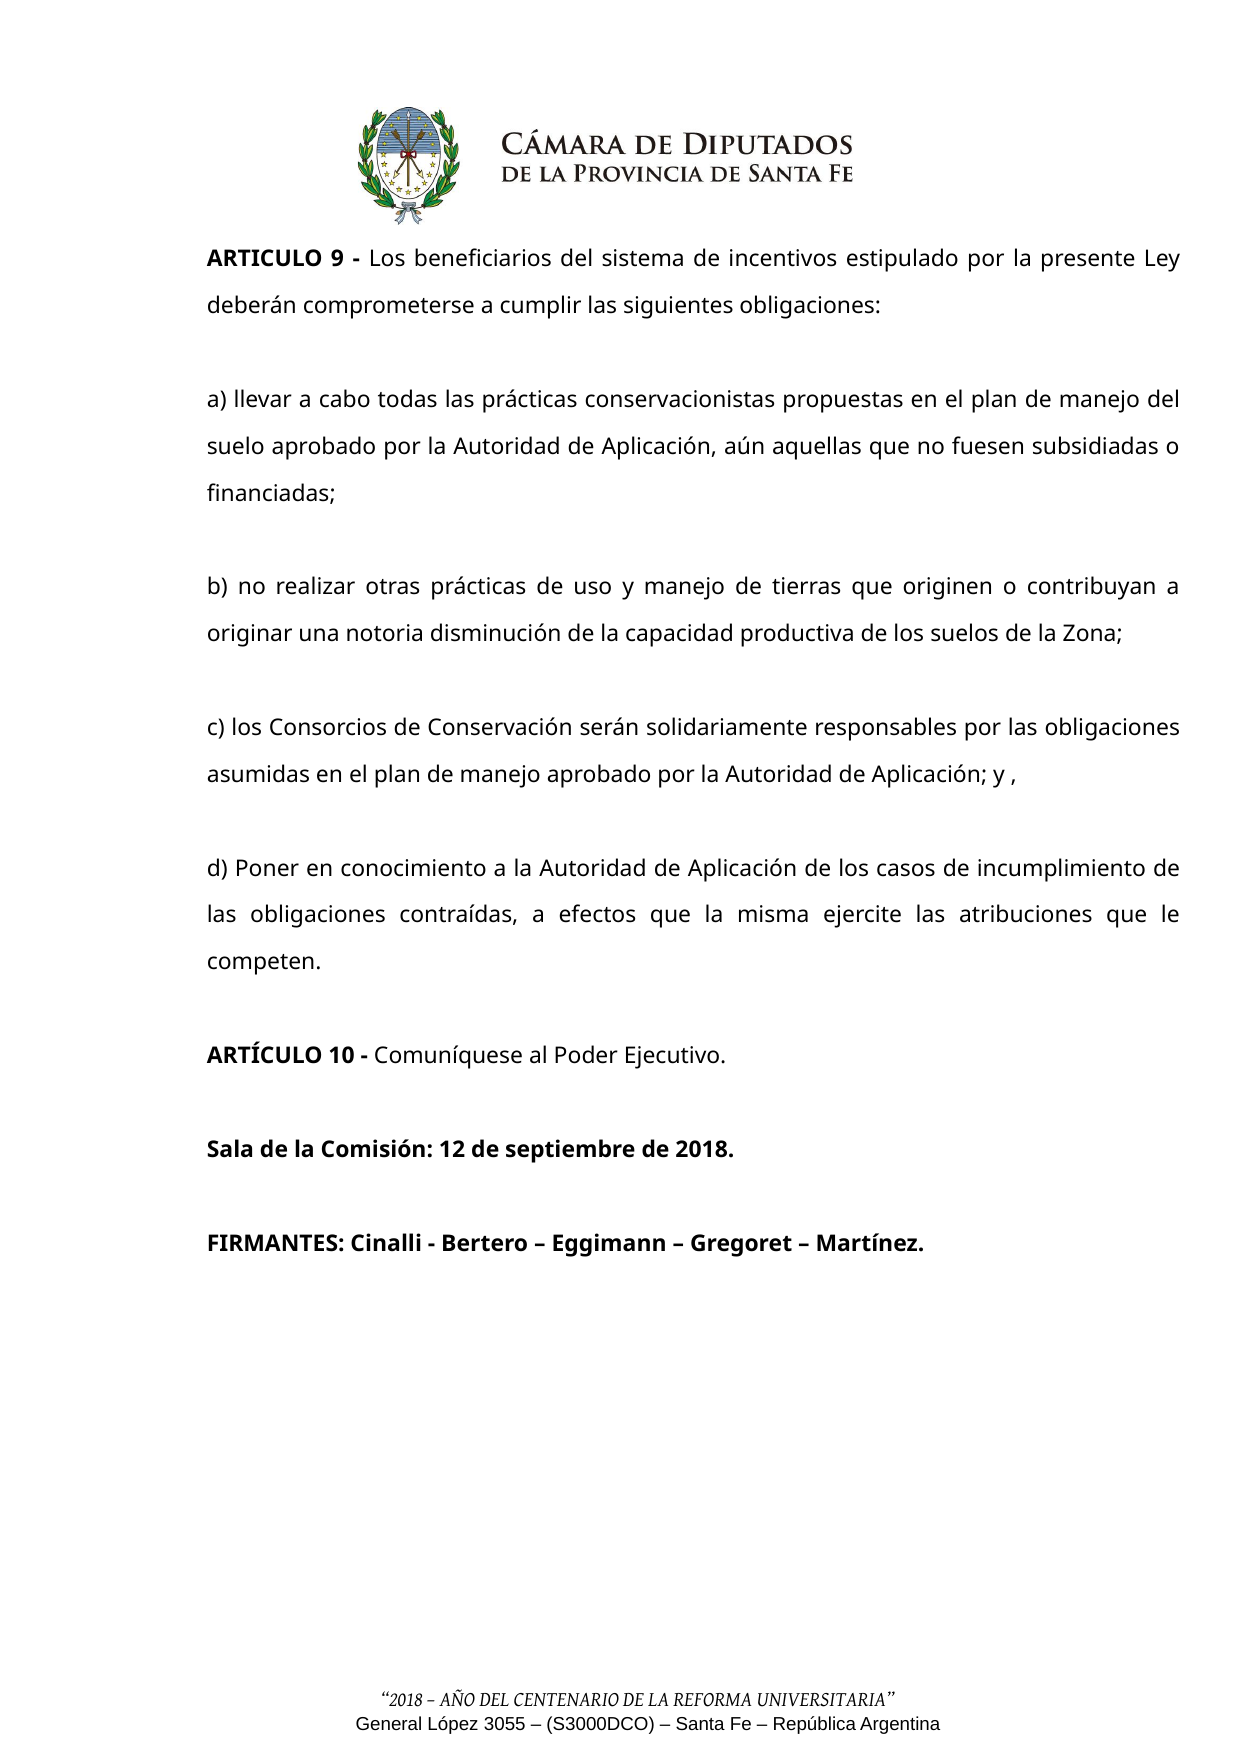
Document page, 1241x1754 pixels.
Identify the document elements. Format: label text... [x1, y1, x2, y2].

text Sala de la Comisión: 12 de septiembre de 2018. [207, 1133, 1181, 1164]
picture [357, 107, 853, 229]
text d) Poner en conocimiento a la Autoridad de Aplicación de los casos de incumplimiento de las obligaciones contraídas, a efectos que la misma ejercite las atribuciones que le competen. [207, 852, 1181, 977]
text FIRMANTES: Cinalli - Bertero – Eggimann – Gregoret – Martínez. [207, 1227, 1181, 1258]
text ARTICULO 9 - Los beneficiarios del sistema de incentivos estipulado por la presente Ley deberán comprometerse a cumplir las siguientes obligaciones: [207, 242, 1181, 320]
text ARTÍCULO 10 - Comuníquese al Poder Ejecutivo. [207, 1039, 1181, 1070]
text c) los Consorcios de Conservación serán solidariamente responsables por las obligaciones asumidas en el plan de manejo aprobado por la Autoridad de Aplicación; y , [207, 711, 1181, 789]
text a) llevar a cabo todas las prácticas conservacionistas propuestas en el plan de manejo del suelo aprobado por la Autoridad de Aplicación, aún aquellas que no fuesen subsidiadas o financiadas; [207, 383, 1181, 508]
text b) no realizar otras prácticas de uso y manejo de tierras que originen o contribuyan a originar una notoria disminución de la capacidad productiva de los suelos de la Zona; [207, 570, 1181, 648]
